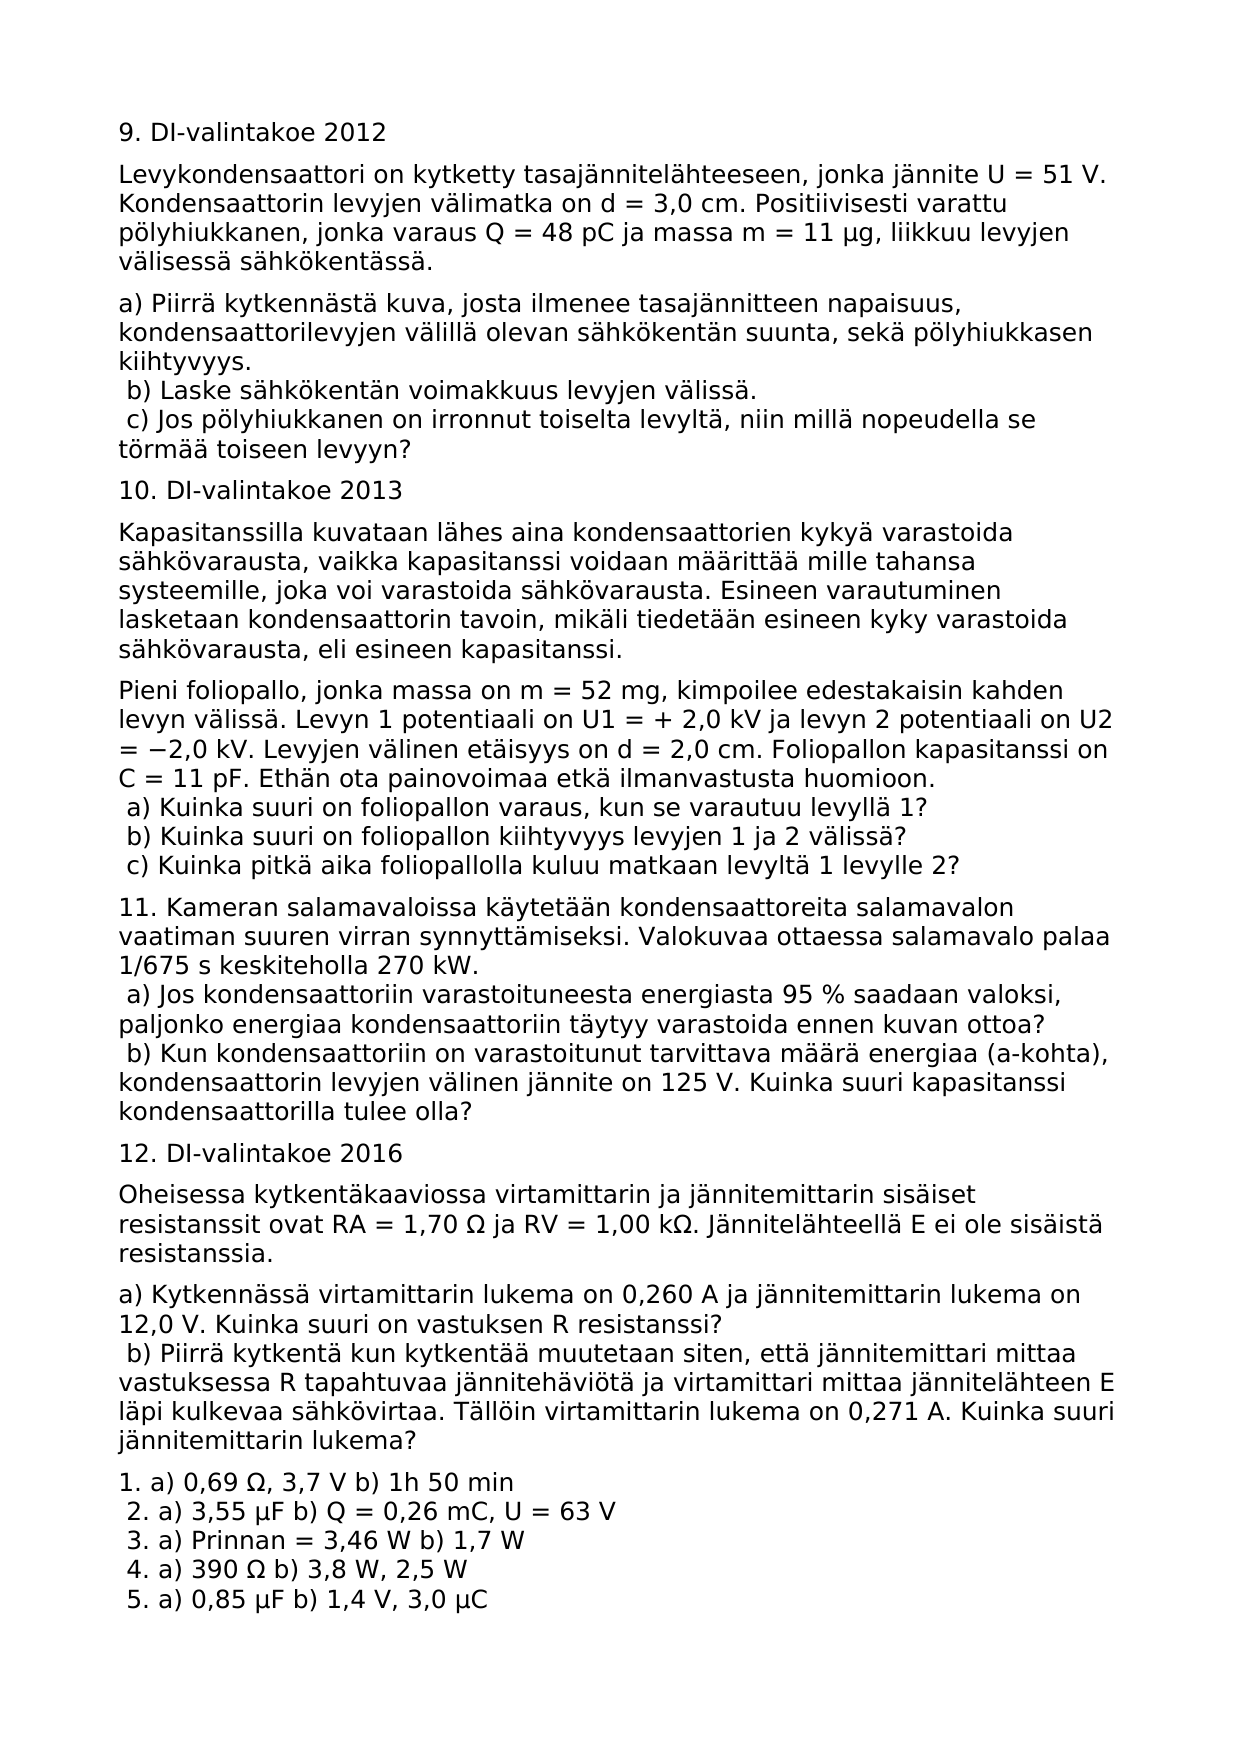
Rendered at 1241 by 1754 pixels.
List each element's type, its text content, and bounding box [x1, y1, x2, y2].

text 12. DI-valintakoe 2016 [118, 1139, 1122, 1168]
text 1. a) 0,69 Ω, 3,7 V b) 1h 50 min 2. a) 3,55 μF b) Q = 0,26 mC, U = 63 V 3. a) Prinnan = 3,46 W b) 1,7 W 4. a) 390 Ω b) 3,8 W, 2,5 W 5. a) 0,85 μF b) 1,4 V, 3,0 μC [118, 1468, 1122, 1614]
text Oheisessa kytkentäkaaviossa virtamittarin ja jännitemittarin sisäiset resistanssit ovat RA = 1,70 Ω ja RV = 1,00 kΩ. Jännitelähteellä E ei ole sisäistä resistanssia. [118, 1181, 1122, 1268]
text Pieni foliopallo, jonka massa on m = 52 mg, kimpoilee edestakaisin kahden levyn välissä. Levyn 1 potentiaali on U1 = + 2,0 kV ja levyn 2 potentiaali on U2 = −2,0 kV. Levyjen välinen etäisyys on d = 2,0 cm. Foliopallon kapasitanssi on C = 11 pF. Ethän ota painovoimaa etkä ilmanvastusta huomioon. a) Kuinka suuri on foliopallon varaus, kun se varautuu levyllä 1? b) Kuinka suuri on foliopallon kiihtyvyys levyjen 1 ja 2 välissä? c) Kuinka pitkä aika foliopallolla kuluu matkaan levyltä 1 levylle 2? [118, 676, 1122, 881]
text a) Kytkennässä virtamittarin lukema on 0,260 A ja jännitemittarin lukema on 12,0 V. Kuinka suuri on vastuksen R resistanssi? b) Piirrä kytkentä kun kytkentää muutetaan siten, että jännitemittari mittaa vastuksessa R tapahtuvaa jännitehäviötä ja virtamittari mittaa jännitelähteen E läpi kulkevaa sähkövirtaa. Tällöin virtamittarin lukema on 0,271 A. Kuinka suuri jännitemittarin lukema? [118, 1281, 1122, 1456]
text 11. Kameran salamavaloissa käytetään kondensaattoreita salamavalon vaatiman suuren virran synnyttämiseksi. Valokuvaa ottaessa salamavalo palaa 1/675 s keskiteholla 270 kW. a) Jos kondensaattoriin varastoituneesta energiasta 95 % saadaan valoksi, paljonko energiaa kondensaattoriin täytyy varastoida ennen kuvan ottoa? b) Kun kondensaattoriin on varastoitunut tarvittava määrä energiaa (a-kohta), kondensaattorin levyjen välinen jännite on 125 V. Kuinka suuri kapasitanssi kondensaattorilla tulee olla? [118, 893, 1122, 1126]
text 10. DI-valintakoe 2013 [118, 476, 1122, 506]
text Kapasitanssilla kuvataan lähes aina kondensaattorien kykyä varastoida sähkövarausta, vaikka kapasitanssi voidaan määrittää mille tahansa systeemille, joka voi varastoida sähkövarausta. Esineen varautuminen lasketaan kondensaattorin tavoin, mikäli tiedetään esineen kyky varastoida sähkövarausta, eli esineen kapasitanssi. [118, 518, 1122, 664]
text Levykondensaattori on kytketty tasajännitelähteeseen, jonka jännite U = 51 V. Kondensaattorin levyjen välimatka on d = 3,0 cm. Positiivisesti varattu pölyhiukkanen, jonka varaus Q = 48 pC ja massa m = 11 μg, liikkuu levyjen välisessä sähkökentässä. [118, 160, 1122, 276]
text a) Piirrä kytkennästä kuva, josta ilmenee tasajännitteen napaisuus, kondensaattorilevyjen välillä olevan sähkökentän suunta, sekä pölyhiukkasen kiihtyvyys. b) Laske sähkökentän voimakkuus levyjen välissä. c) Jos pölyhiukkanen on irronnut toiselta levyltä, niin millä nopeudella se törmää toiseen levyyn? [118, 289, 1122, 464]
text 9. DI-valintakoe 2012 [118, 118, 1122, 147]
